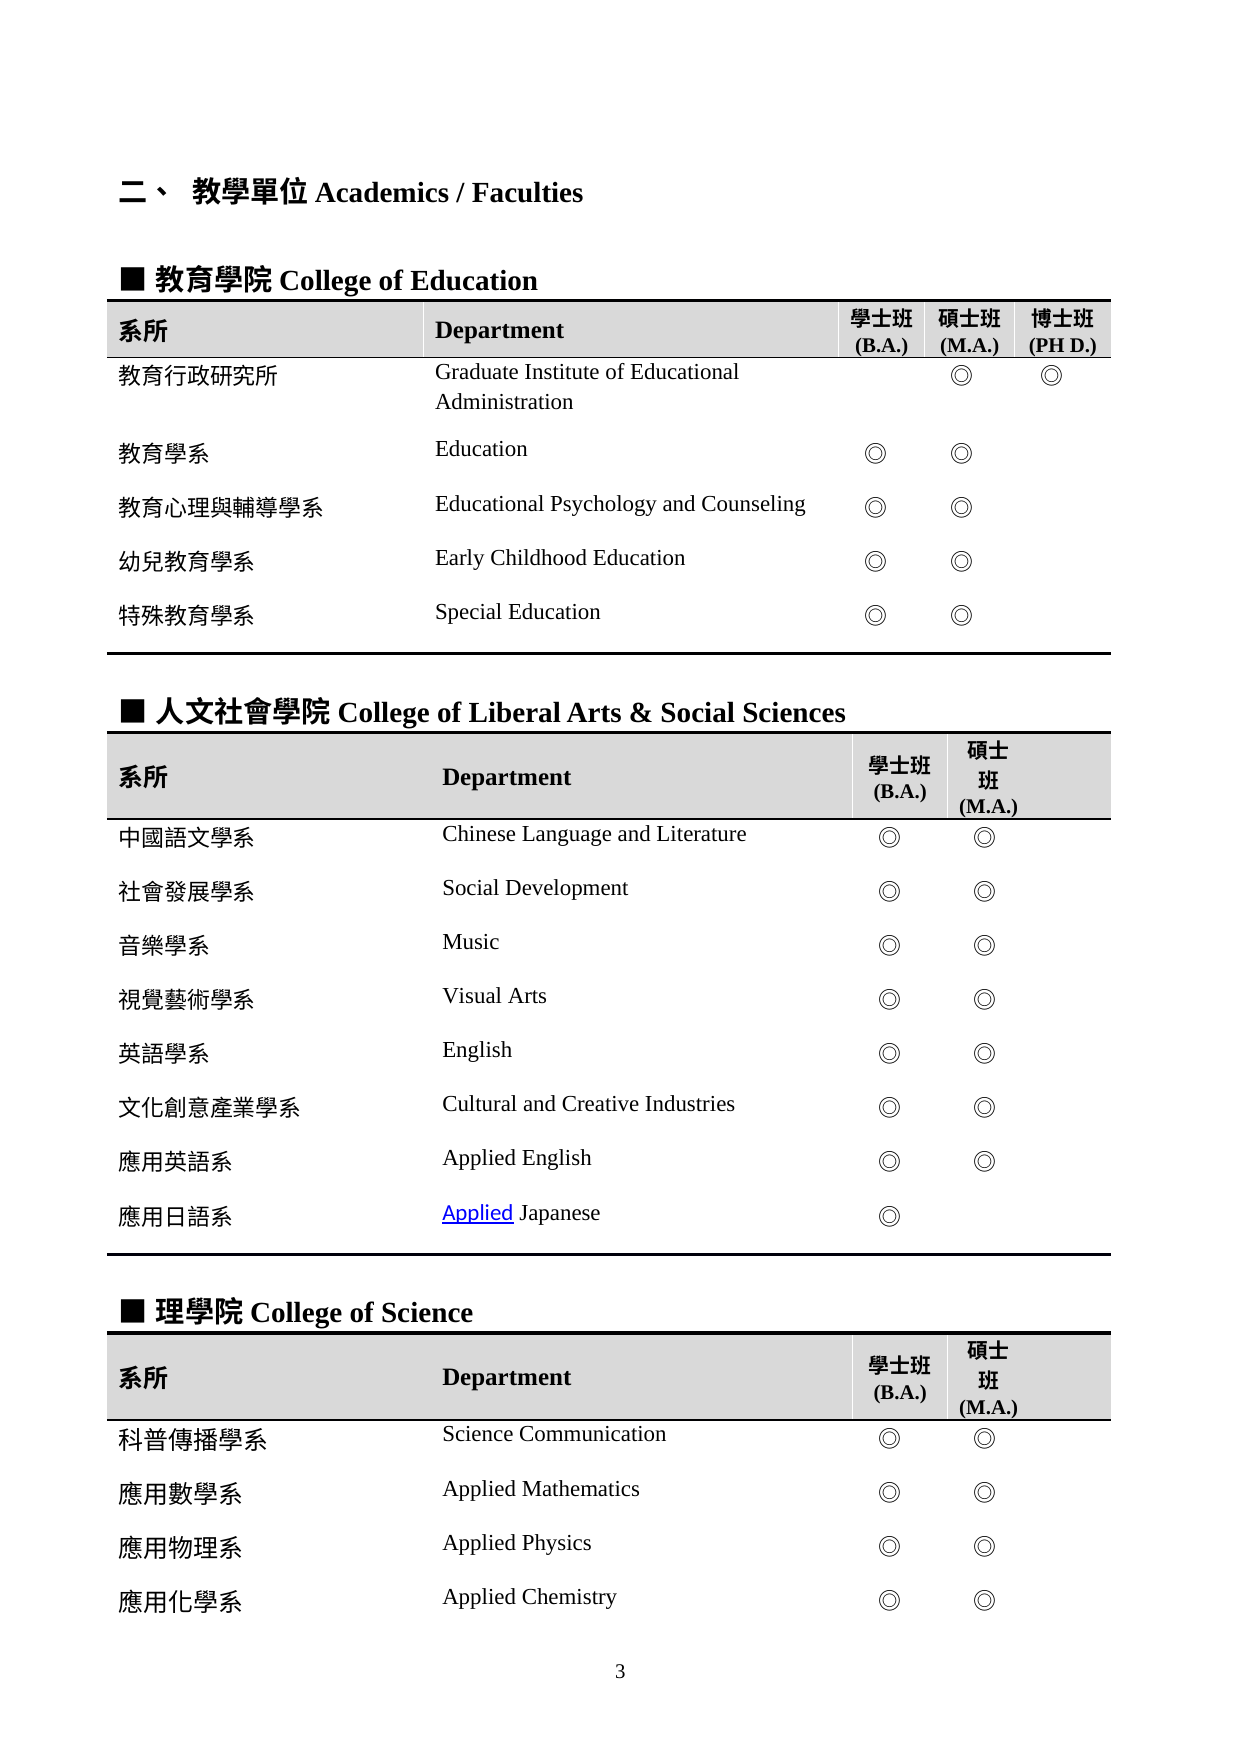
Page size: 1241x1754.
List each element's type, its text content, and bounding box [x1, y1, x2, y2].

subtitle 教學單位Academics / Faculties [118, 168, 1122, 211]
table_cell ◎ [925, 436, 1014, 489]
table_cell 應用日語系 [107, 1198, 431, 1252]
table_cell 社會發展學系 [107, 874, 431, 928]
list 教育學院 College of Education [118, 257, 1122, 299]
table_cell Educational Psychology and Counseling [424, 490, 838, 544]
table_cell Early Childhood Education [424, 544, 838, 598]
list 理學院 College of Science [118, 1289, 1122, 1331]
table_cell Applied Japanese [431, 1198, 852, 1252]
table_cell ◎ [853, 1198, 947, 1252]
table_header Department [431, 734, 852, 818]
table_cell [839, 358, 924, 436]
table_cell ◎ [925, 490, 1014, 544]
table_cell 應用數學系 [107, 1475, 431, 1529]
table_cell [1015, 490, 1111, 544]
table_cell Music [431, 928, 852, 982]
table_cell ◎ [948, 820, 1029, 874]
table_cell 科普傳播學系 [107, 1421, 431, 1474]
table_header 學士班 (B.A.) [839, 302, 924, 357]
table_cell ◎ [948, 1583, 1029, 1637]
table_cell [1015, 544, 1111, 598]
table_cell ◎ [853, 1090, 947, 1144]
table_cell Social Development [431, 874, 852, 928]
table_cell Graduate Institute of Educational Administration [424, 358, 838, 436]
table_cell 應用化學系 [107, 1583, 431, 1637]
table_cell ◎ [853, 928, 947, 982]
table_cell ◎ [853, 1421, 947, 1474]
table_cell [1029, 820, 1111, 874]
table_cell ◎ [839, 436, 924, 489]
table_cell ◎ [853, 982, 947, 1036]
table_header 系所 [107, 1335, 431, 1419]
table_cell 音樂學系 [107, 928, 431, 982]
table_cell ◎ [853, 1529, 947, 1583]
table_cell [948, 1198, 1029, 1252]
table_header 系所 [107, 302, 423, 357]
table_cell 特殊教育學系 [107, 598, 423, 652]
table_cell ◎ [853, 1475, 947, 1529]
table_cell 應用物理系 [107, 1529, 431, 1583]
table_cell Applied Mathematics [431, 1475, 852, 1529]
table_cell Applied English [431, 1144, 852, 1198]
table_header 碩士班 (M.A.) [925, 302, 1014, 357]
table_cell [1029, 1036, 1111, 1090]
table_cell ◎ [948, 1090, 1029, 1144]
table_cell [1015, 598, 1111, 652]
table_cell Special Education [424, 598, 838, 652]
table_cell [1029, 928, 1111, 982]
table_cell ◎ [853, 820, 947, 874]
table_header [1029, 1335, 1111, 1419]
table_header 學士班 (B.A.) [853, 734, 947, 818]
table_header Department [424, 302, 838, 357]
table_cell Applied Physics [431, 1529, 852, 1583]
table_cell Applied Chemistry [431, 1583, 852, 1637]
table_header 博士班 (PH D.) [1015, 302, 1111, 357]
table_cell 英語學系 [107, 1036, 431, 1090]
table_cell [1029, 874, 1111, 928]
table_cell [1015, 436, 1111, 489]
table_header 學士班 (B.A.) [853, 1335, 947, 1419]
list 人文社會學院 College of Liberal Arts & Social Sciences [118, 688, 1122, 731]
table_cell ◎ [839, 490, 924, 544]
table_cell ◎ [839, 544, 924, 598]
table_header 碩士班 (M.A.) [948, 1335, 1029, 1419]
table_cell ◎ [948, 874, 1029, 928]
table_cell [1029, 982, 1111, 1036]
table_cell [1029, 1475, 1111, 1529]
table_cell ◎ [948, 1529, 1029, 1583]
table_cell [1029, 1583, 1111, 1637]
table_cell [1029, 1421, 1111, 1474]
table_cell ◎ [853, 1036, 947, 1090]
table_cell 教育行政研究所 [107, 358, 423, 436]
table_cell ◎ [948, 1144, 1029, 1198]
table_cell ◎ [853, 1583, 947, 1637]
table_cell Chinese Language and Literature [431, 820, 852, 874]
table_cell 文化創意產業學系 [107, 1090, 431, 1144]
table_cell ◎ [948, 928, 1029, 982]
table_cell 幼兒教育學系 [107, 544, 423, 598]
table_cell [1029, 1144, 1111, 1198]
table_cell ◎ [948, 1421, 1029, 1474]
table_cell 教育心理與輔導學系 [107, 490, 423, 544]
table_cell 教育學系 [107, 436, 423, 489]
table_cell Cultural and Creative Industries [431, 1090, 852, 1144]
table_cell ◎ [925, 544, 1014, 598]
table_cell ◎ [948, 1475, 1029, 1529]
table_cell ◎ [839, 598, 924, 652]
table_cell ◎ [925, 598, 1014, 652]
table_cell 中國語文學系 [107, 820, 431, 874]
table_cell 視覺藝術學系 [107, 982, 431, 1036]
table_header Department [431, 1335, 852, 1419]
table_header 碩士班 (M.A.) [948, 734, 1029, 818]
table_cell ◎ [948, 982, 1029, 1036]
table_cell Science Communication [431, 1421, 852, 1474]
table_cell ◎ [853, 874, 947, 928]
table_cell [1029, 1198, 1111, 1252]
table_cell Visual Arts [431, 982, 852, 1036]
table_cell 應用英語系 [107, 1144, 431, 1198]
table_cell [1029, 1090, 1111, 1144]
table_cell Education [424, 436, 838, 489]
table_cell [1029, 1529, 1111, 1583]
table_cell ◎ [948, 1036, 1029, 1090]
table_cell ◎ [925, 358, 1014, 436]
table_cell ◎ [853, 1144, 947, 1198]
table_header 系所 [107, 734, 431, 818]
table_cell English [431, 1036, 852, 1090]
table_header [1029, 734, 1111, 818]
table_cell ◎ [1015, 358, 1111, 436]
